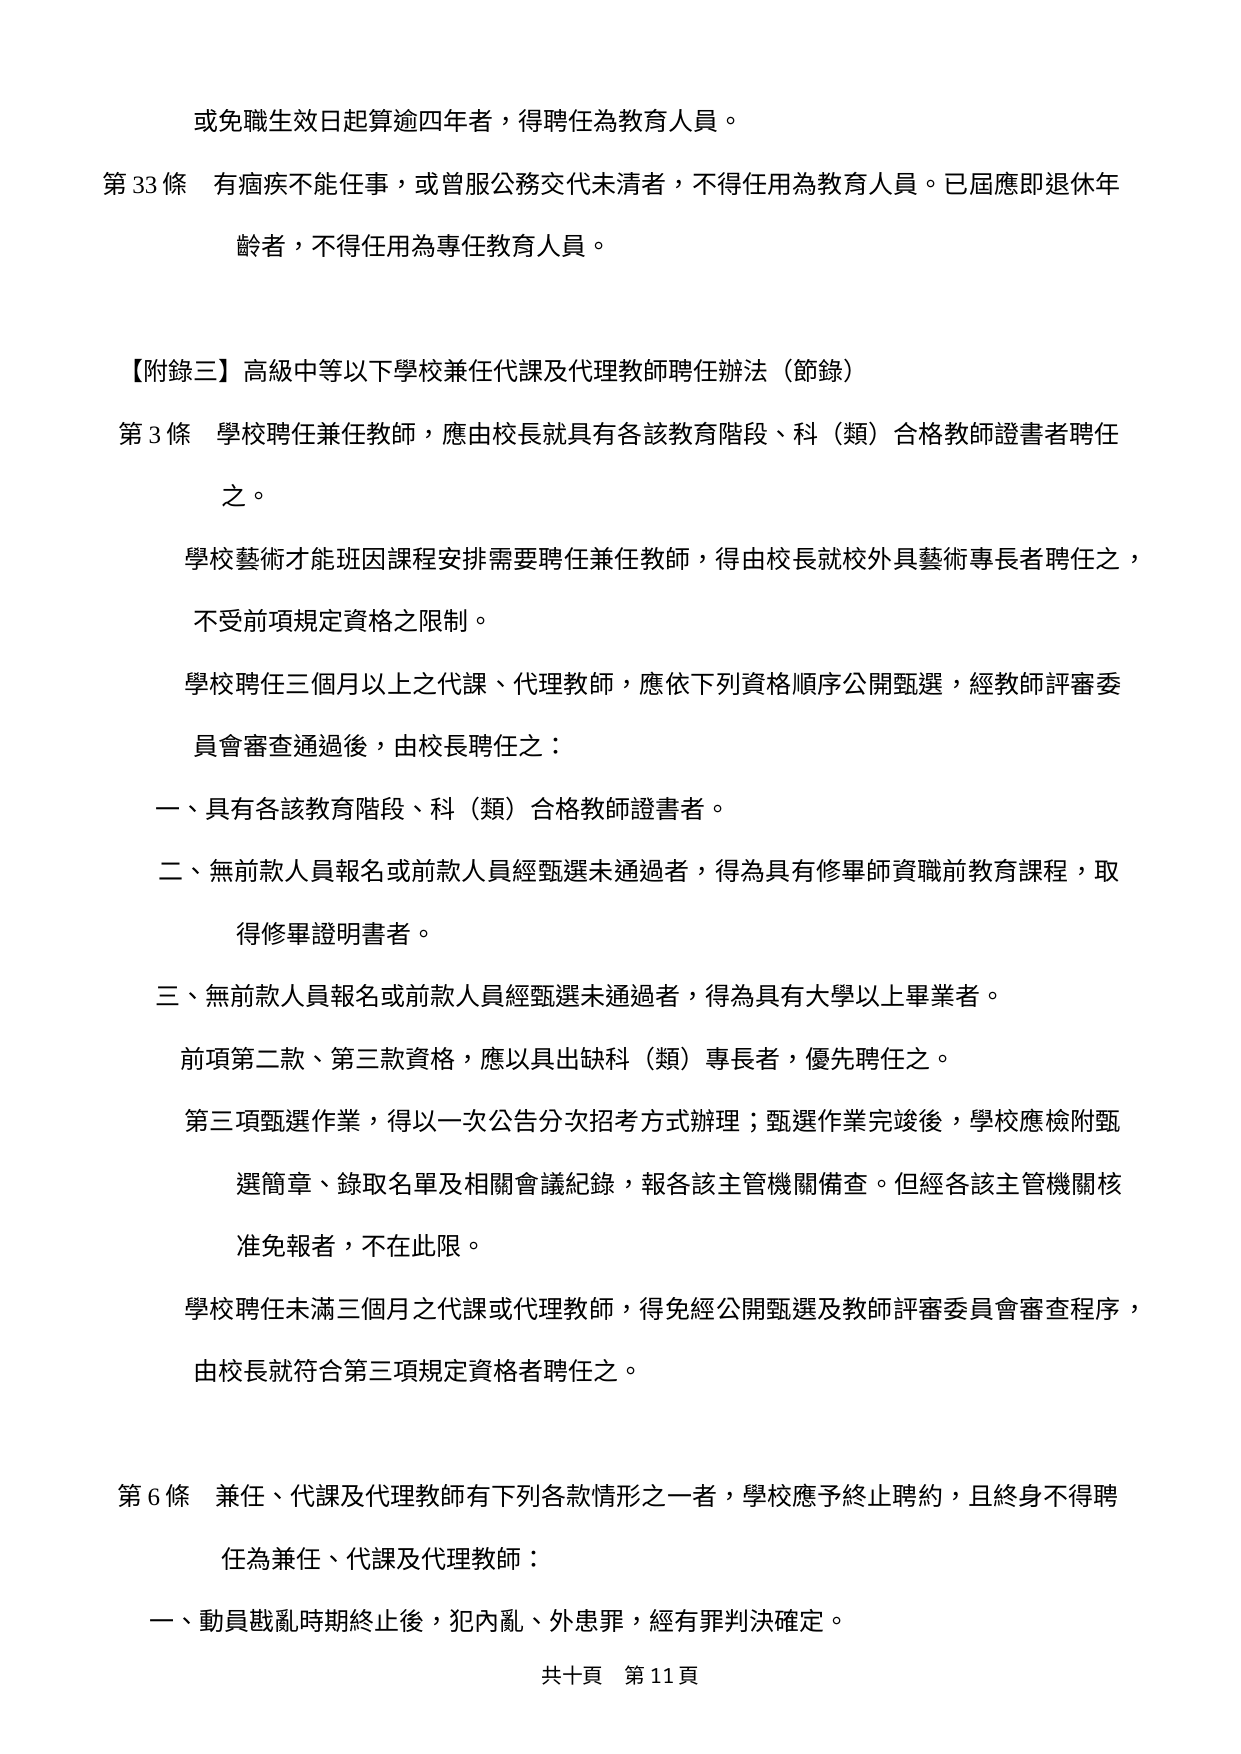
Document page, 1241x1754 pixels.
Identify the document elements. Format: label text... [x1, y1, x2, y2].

text 學校藝術才能班因課程安排需要聘任兼任教師，得由校長就校外具藝術專長者聘任之，不受前項規定資格之限制。 [118, 516, 1122, 641]
text 第3條 學校聘任兼任教師，應由校長就具有各該教育階段、科（類）合格教師證書者聘任之。 [118, 391, 1122, 516]
text 學校聘任未滿三個月之代課或代理教師，得免經公開甄選及教師評審委員會審查程序，由校長就符合第三項規定資格者聘任之。 [118, 1266, 1122, 1391]
text 前項第二款、第三款資格，應以具出缺科（類）專長者，優先聘任之。 [118, 1016, 1122, 1078]
text 學校聘任三個月以上之代課、代理教師，應依下列資格順序公開甄選，經教師評審委員會審查通過後，由校長聘任之： [118, 641, 1122, 766]
text 或免職生效日起算逾四年者，得聘任為教育人員。 [118, 78, 1122, 141]
text 一、具有各該教育階段、科（類）合格教師證書者。 [118, 766, 1122, 828]
text 第6條 兼任、代課及代理教師有下列各款情形之一者，學校應予終止聘約，且終身不得聘任為兼任、代課及代理教師： [117, 1453, 1122, 1578]
text 第33條 有痼疾不能任事，或曾服公務交代未清者，不得任用為教育人員。已屆應即退休年齡者，不得任用為專任教育人員。 [88, 141, 1122, 266]
text 二、無前款人員報名或前款人員經甄選未通過者，得為具有修畢師資職前教育課程，取得修畢證明書者。 [118, 828, 1122, 953]
text 【附錄三】高級中等以下學校兼任代課及代理教師聘任辦法（節錄） [118, 328, 1122, 391]
text 第三項甄選作業，得以一次公告分次招考方式辦理；甄選作業完竣後，學校應檢附甄選簡章、錄取名單及相關會議紀錄，報各該主管機關備查。但經各該主管機關核准免報者，不在此限。 [118, 1078, 1122, 1266]
text 一、動員戡亂時期終止後，犯內亂、外患罪，經有罪判決確定。 [118, 1578, 1122, 1641]
text 三、無前款人員報名或前款人員經甄選未通過者，得為具有大學以上畢業者。 [118, 953, 1122, 1016]
